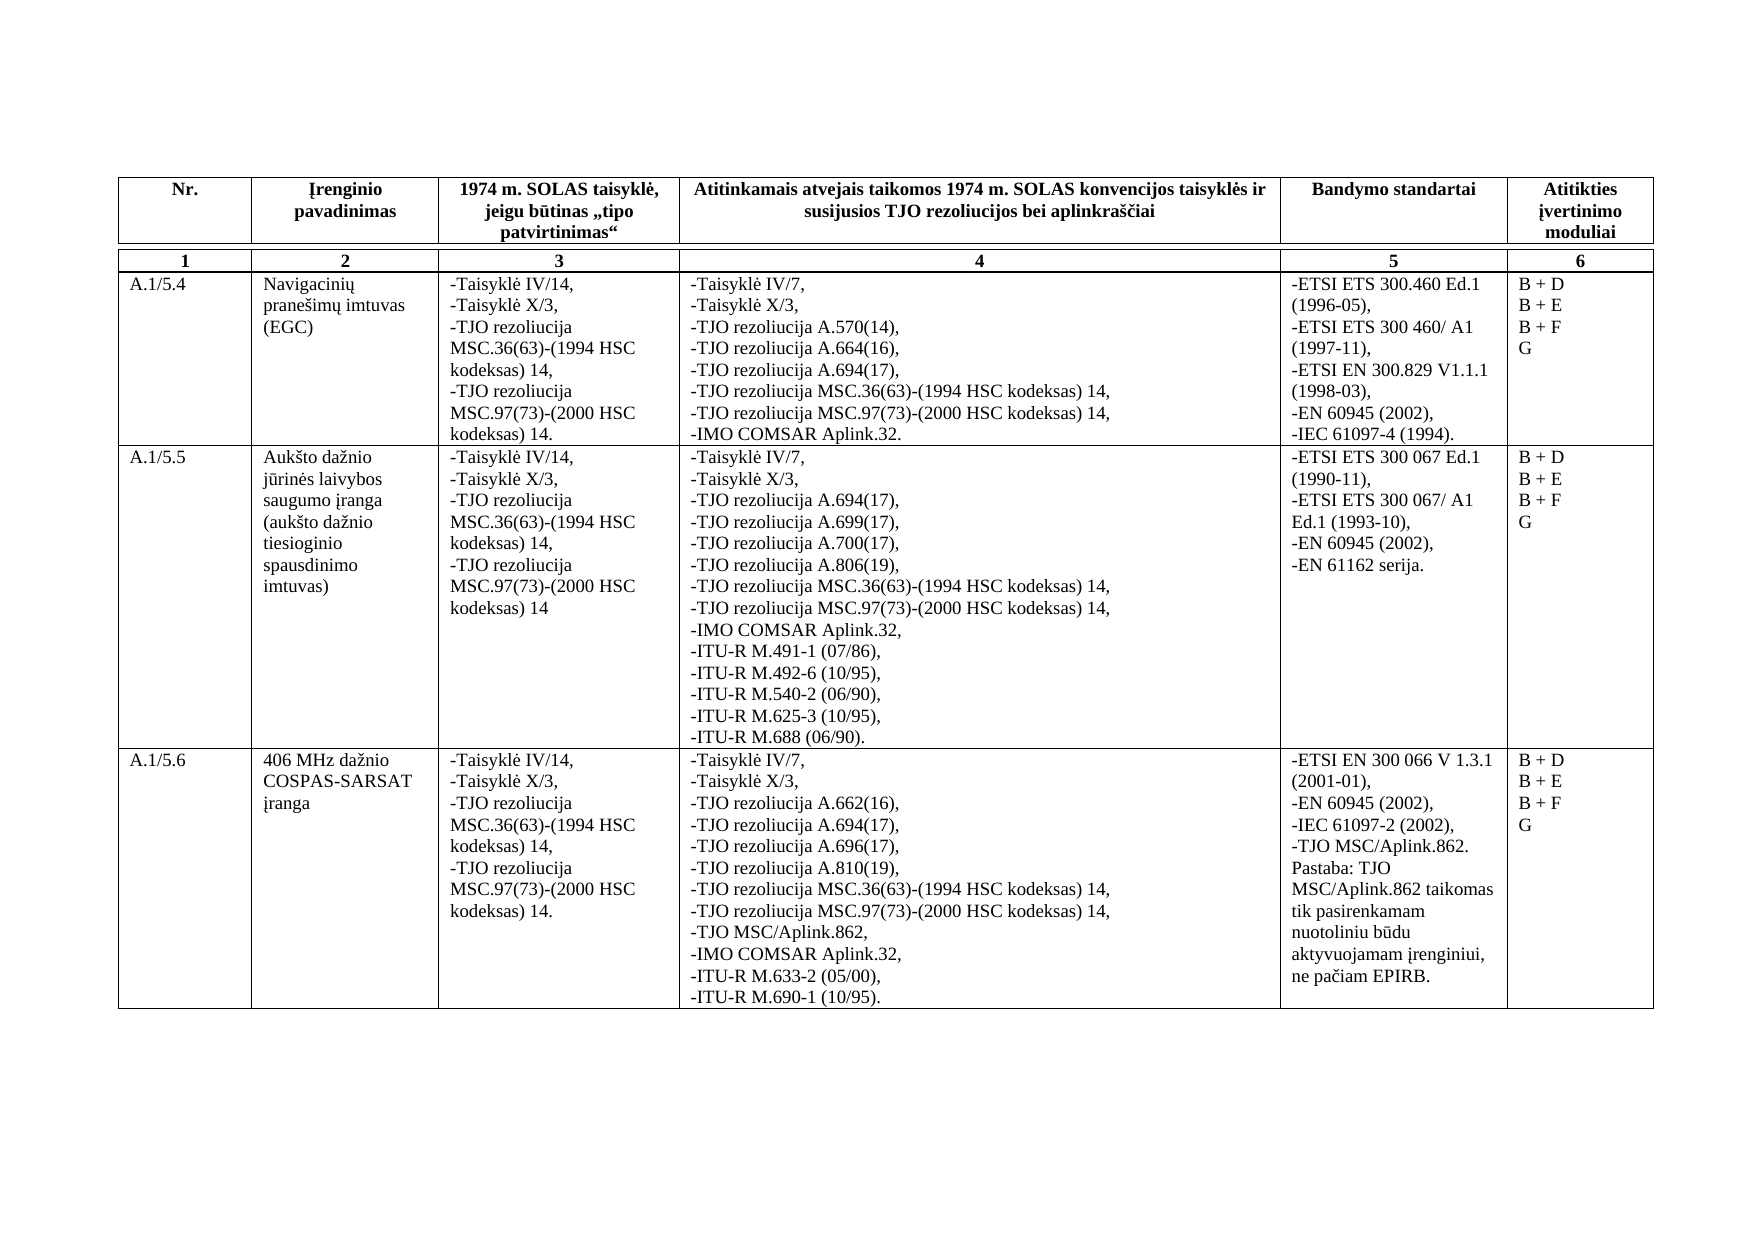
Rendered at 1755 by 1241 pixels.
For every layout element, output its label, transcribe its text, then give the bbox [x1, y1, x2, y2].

table_header Atitikties įvertinimo moduliai [1508, 178, 1653, 243]
table_cell -Taisyklė IV/7, -Taisyklė X/3, -TJO rezoliucija A.662(16), -TJO rezoliucija A.694(17), -TJO rezoliucija A.696(17), -TJO rezoliucija A.810(19), -TJO rezoliucija MSC.36(63)-(1994 HSC kodeksas) 14, -TJO rezoliucija MSC.97(73)-(2000 HSC kodeksas) 14, -TJO MSC/Aplink.862, -IMO COMSAR Aplink.32, -ITU-R M.633-2 (05/00), -ITU-R M.690-1 (10/95). [680, 749, 1280, 1008]
table_cell [439, 244, 679, 249]
table_cell B + D B + E B + F G [1508, 273, 1653, 445]
table_cell [1507, 244, 1653, 249]
table_cell -Taisyklė IV/7, -Taisyklė X/3, -TJO rezoliucija A.694(17), -TJO rezoliucija A.699(17), -TJO rezoliucija A.700(17), -TJO rezoliucija A.806(19), -TJO rezoliucija MSC.36(63)-(1994 HSC kodeksas) 14, -TJO rezoliucija MSC.97(73)-(2000 HSC kodeksas) 14, -IMO COMSAR Aplink.32, -ITU-R M.491-1 (07/86), -ITU-R M.492-6 (10/95), -ITU-R M.540-2 (06/90), -ITU-R M.625-3 (10/95), -ITU-R M.688 (06/90). [680, 446, 1280, 748]
table_cell [679, 244, 1280, 249]
table_cell B + D B + E B + F G [1508, 446, 1653, 748]
table_cell -ETSI EN 300 066 V 1.3.1 (2001-01), -EN 60945 (2002), -IEC 61097-2 (2002), -TJO MSC/Aplink.862. Pastaba: TJO MSC/Aplink.862 taikomas tik pasirenkamam nuotoliniu būdu aktyvuojamam įrenginiui, ne pačiam EPIRB. [1281, 749, 1507, 1008]
table_cell A.1/5.6 [119, 749, 251, 1008]
table_header 1974 m. SOLAS taisyklė, jeigu būtinas „tipo patvirtinimas“ [439, 178, 679, 243]
table_cell A.1/5.5 [119, 446, 251, 748]
table_cell [118, 244, 252, 249]
table_cell -Taisyklė IV/14, -Taisyklė X/3, -TJO rezoliucija MSC.36(63)-(1994 HSC kodeksas) 14, -TJO rezoliucija MSC.97(73)-(2000 HSC kodeksas) 14. [439, 749, 679, 1008]
table_cell -Taisyklė IV/14, -Taisyklė X/3, -TJO rezoliucija MSC.36(63)-(1994 HSC kodeksas) 14, -TJO rezoliucija MSC.97(73)-(2000 HSC kodeksas) 14. [439, 273, 679, 445]
table_cell 5 [1281, 250, 1507, 271]
table_cell B + D B + E B + F G [1508, 749, 1653, 1008]
table_cell Navigacinių pranešimų imtuvas (EGC) [252, 273, 438, 445]
table_cell [252, 244, 439, 249]
table_cell -ETSI ETS 300 067 Ed.1 (1990-11), -ETSI ETS 300 067/ A1 Ed.1 (1993-10), -EN 60945 (2002), -EN 61162 serija. [1281, 446, 1507, 748]
table_cell 1 [119, 250, 251, 271]
table_cell [1280, 244, 1507, 249]
table_cell -Taisyklė IV/7, -Taisyklė X/3, -TJO rezoliucija A.570(14), -TJO rezoliucija A.664(16), -TJO rezoliucija A.694(17), -TJO rezoliucija MSC.36(63)-(1994 HSC kodeksas) 14, -TJO rezoliucija MSC.97(73)-(2000 HSC kodeksas) 14, -IMO COMSAR Aplink.32. [680, 273, 1280, 445]
table_cell 6 [1508, 250, 1653, 271]
table_cell 4 [680, 250, 1280, 271]
table_cell -Taisyklė IV/14, -Taisyklė X/3, -TJO rezoliucija MSC.36(63)-(1994 HSC kodeksas) 14, -TJO rezoliucija MSC.97(73)-(2000 HSC kodeksas) 14 [439, 446, 679, 748]
table_cell A.1/5.4 [119, 273, 251, 445]
table_header Bandymo standartai [1281, 178, 1507, 243]
table_cell 3 [439, 250, 679, 271]
table_cell 406 MHz dažnio COSPAS-SARSAT įranga [252, 749, 438, 1008]
table_cell -ETSI ETS 300.460 Ed.1 (1996-05), -ETSI ETS 300 460/ A1 (1997-11), -ETSI EN 300.829 V1.1.1 (1998-03), -EN 60945 (2002), -IEC 61097-4 (1994). [1281, 273, 1507, 445]
table_cell Aukšto dažnio jūrinės laivybos saugumo įranga (aukšto dažnio tiesioginio spausdinimo imtuvas) [252, 446, 438, 748]
table_cell 2 [252, 250, 438, 271]
table_header Įrenginio pavadinimas [252, 178, 438, 243]
table_header Atitinkamais atvejais taikomos 1974 m. SOLAS konvencijos taisyklės ir susijusios TJO rezoliucijos bei aplinkraščiai [680, 178, 1280, 243]
table_header Nr. [119, 178, 251, 243]
